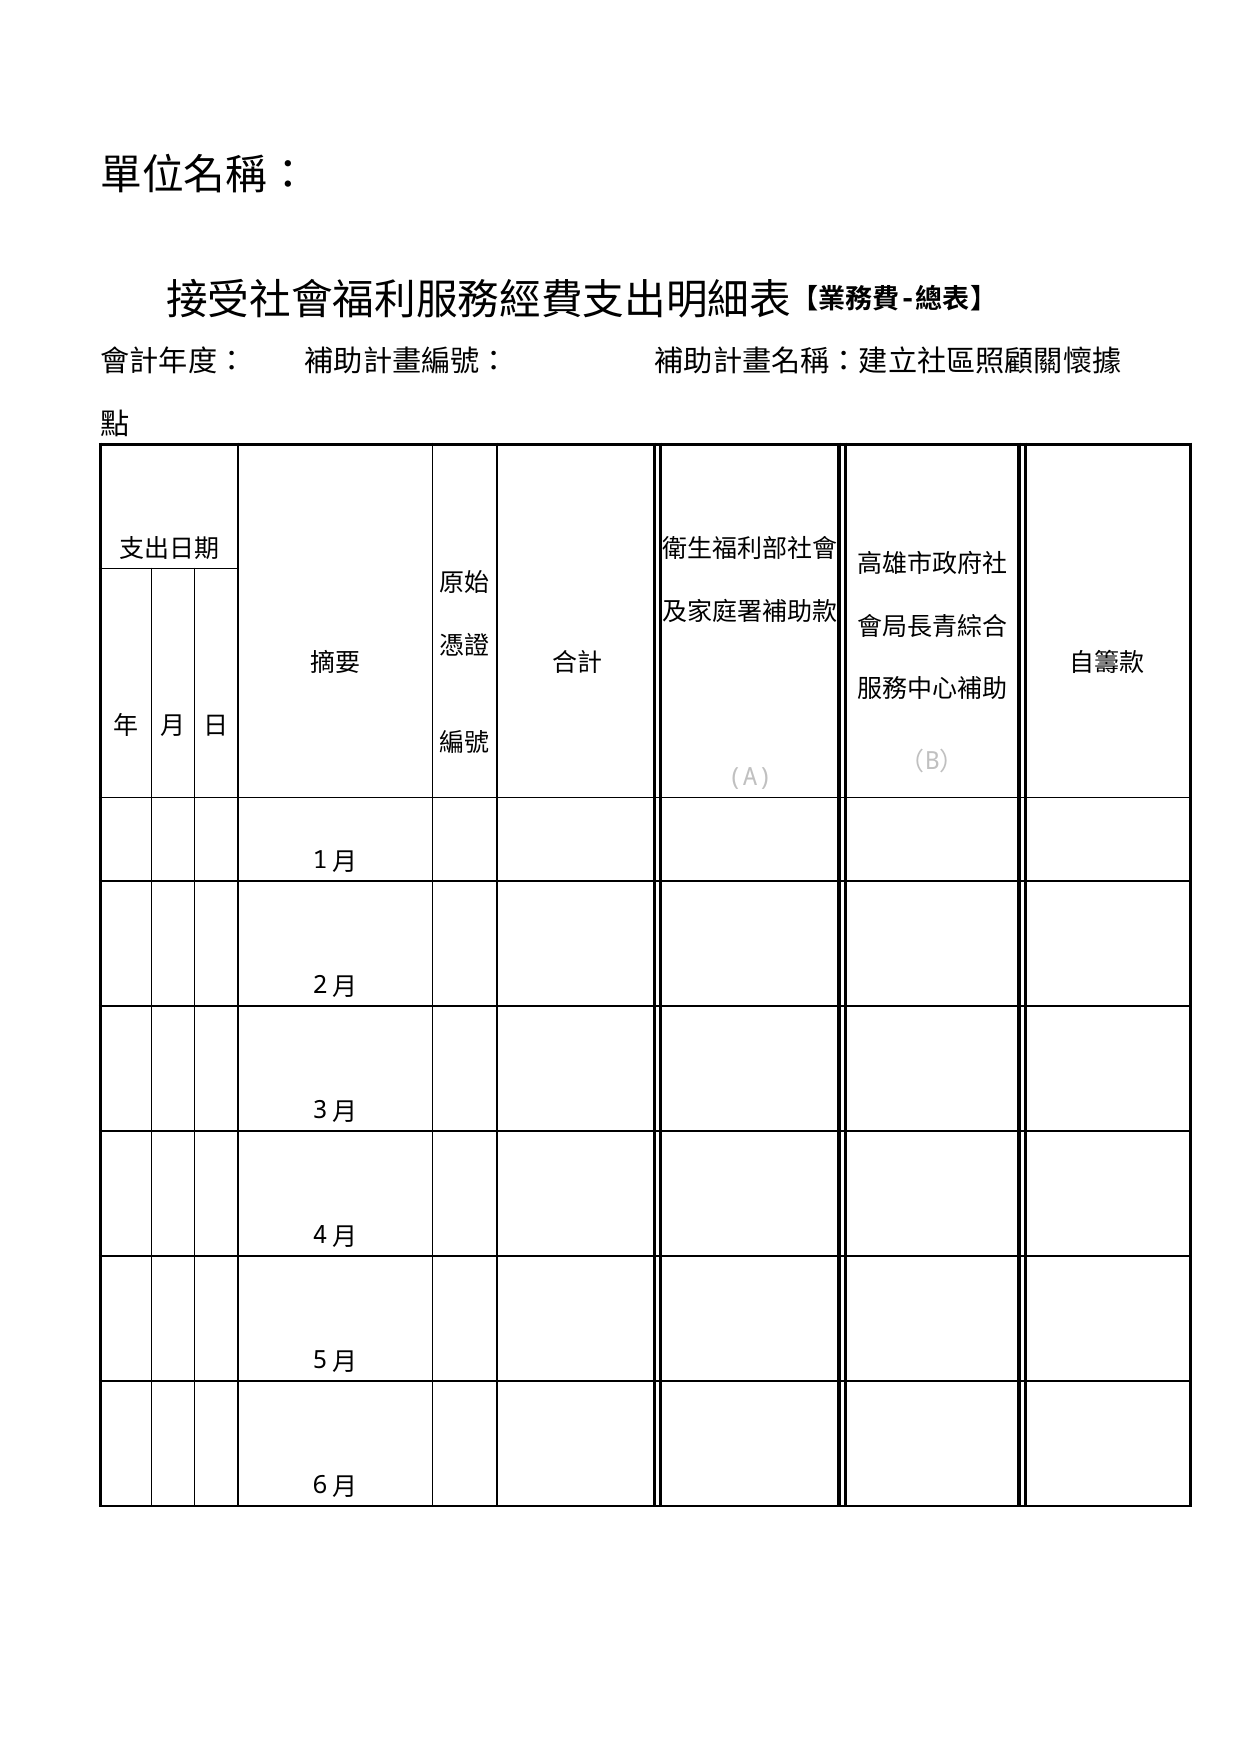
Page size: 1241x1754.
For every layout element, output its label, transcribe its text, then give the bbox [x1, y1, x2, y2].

text 接受社會福利服務經費支出明細表【業務費-總表】 [100, 255, 1062, 317]
table_cell [152, 1257, 194, 1380]
table_cell 6月 [239, 1382, 432, 1505]
table_cell [1027, 1132, 1189, 1255]
table_header 支出日期 [102, 446, 237, 567]
table_cell 年 [102, 569, 151, 796]
table_cell [1027, 1257, 1189, 1380]
table_cell [1027, 798, 1189, 880]
table_cell [847, 1007, 1017, 1130]
table_cell [433, 1132, 496, 1255]
table_cell [195, 1132, 237, 1255]
table_cell 1月 [239, 798, 432, 880]
table_cell [498, 1132, 653, 1255]
table_cell [498, 1382, 653, 1505]
table_header 高雄市政府社會局長青綜合服務中心補助 （B） [847, 446, 1017, 796]
table_header 衛生福利部社會及家庭署補助款 (A) [662, 446, 837, 796]
table_cell [152, 1007, 194, 1130]
table_cell [152, 882, 194, 1005]
table_cell 3月 [239, 1007, 432, 1130]
table_cell [847, 882, 1017, 1005]
table_cell 5月 [239, 1257, 432, 1380]
table_cell [847, 1257, 1017, 1380]
table_cell [662, 882, 837, 1005]
table_cell [498, 1007, 653, 1130]
table_cell [195, 882, 237, 1005]
table_cell 日 [195, 569, 237, 796]
table_cell [152, 1382, 194, 1505]
table_cell [1027, 882, 1189, 1005]
text 會計年度： 補助計畫編號： 補助計畫名稱：建立社區照顧關懷據點 [100, 317, 1146, 442]
table_cell [1027, 1007, 1189, 1130]
table_cell [498, 1257, 653, 1380]
table_header 原始憑證 編號 [433, 446, 496, 796]
table_cell [195, 798, 237, 880]
table_cell [102, 1007, 151, 1130]
table_cell [662, 1382, 837, 1505]
table_cell [102, 1132, 151, 1255]
table_cell [152, 1132, 194, 1255]
table_cell [662, 798, 837, 880]
table_cell [195, 1007, 237, 1130]
table_cell 月 [152, 569, 194, 796]
table_cell [102, 798, 151, 880]
table_header 自籌款 [1027, 446, 1189, 796]
table_cell [195, 1257, 237, 1380]
table_cell [1027, 1382, 1189, 1505]
table_cell 4月 [239, 1132, 432, 1255]
table_cell [152, 798, 194, 880]
table_cell [847, 1382, 1017, 1505]
table_cell [102, 882, 151, 1005]
table_cell [662, 1132, 837, 1255]
table_cell [195, 1382, 237, 1505]
table_cell [433, 1257, 496, 1380]
table_cell [433, 798, 496, 880]
table_cell [433, 1007, 496, 1130]
table_cell [102, 1382, 151, 1505]
table_cell [498, 798, 653, 880]
table_cell [102, 1257, 151, 1380]
table_cell [433, 882, 496, 1005]
table_cell [662, 1007, 837, 1130]
table_cell [433, 1382, 496, 1505]
table_header 摘要 [239, 446, 432, 796]
table_cell 2月 [239, 882, 432, 1005]
table_cell [498, 882, 653, 1005]
table_cell [662, 1257, 837, 1380]
table_cell [847, 1132, 1017, 1255]
text 單位名稱： [100, 130, 1146, 192]
table_header 合計 [498, 446, 653, 796]
table_cell [847, 798, 1017, 880]
